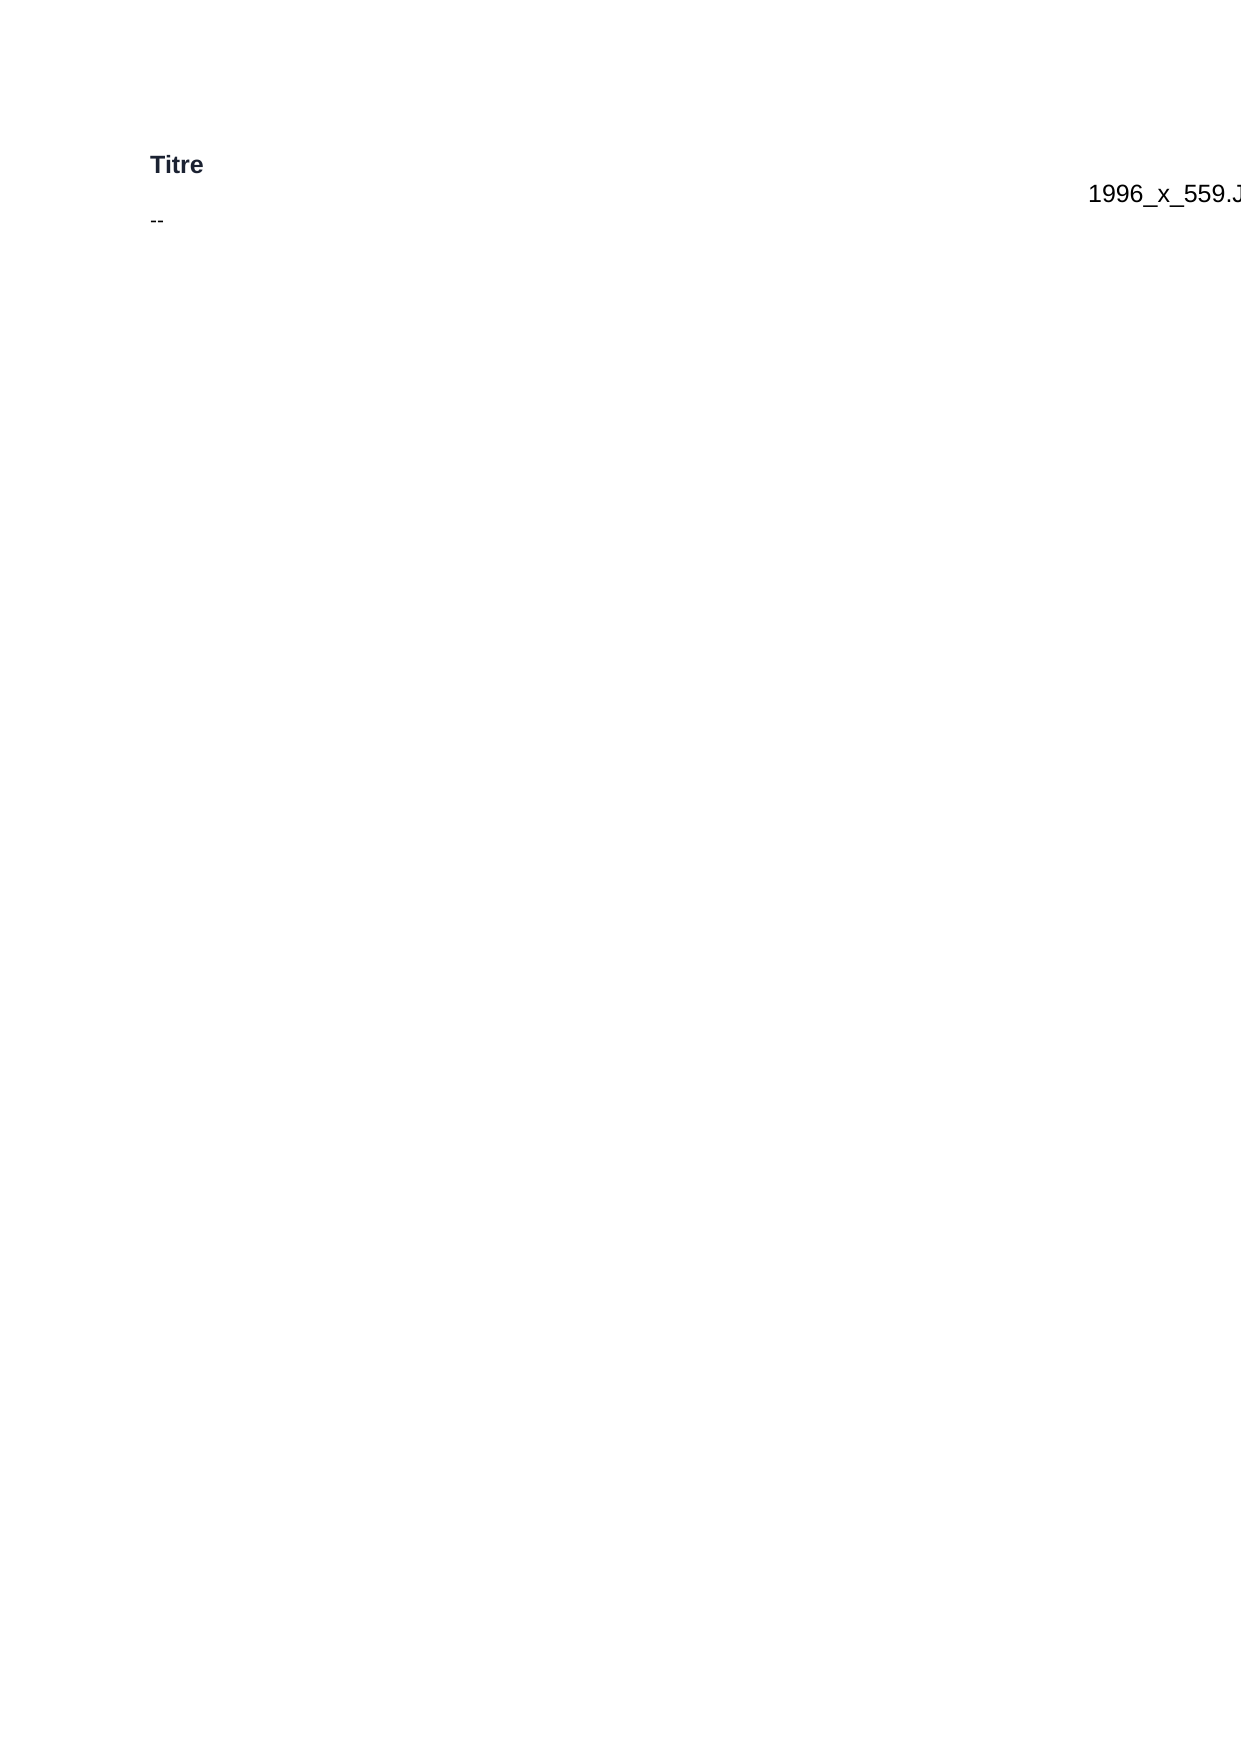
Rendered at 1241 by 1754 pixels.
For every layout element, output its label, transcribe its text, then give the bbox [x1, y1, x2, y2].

text Titre [150, 150, 1090, 179]
text 1996_x_559.JPG [1088, 179, 1240, 207]
text -- [150, 207, 1090, 231]
